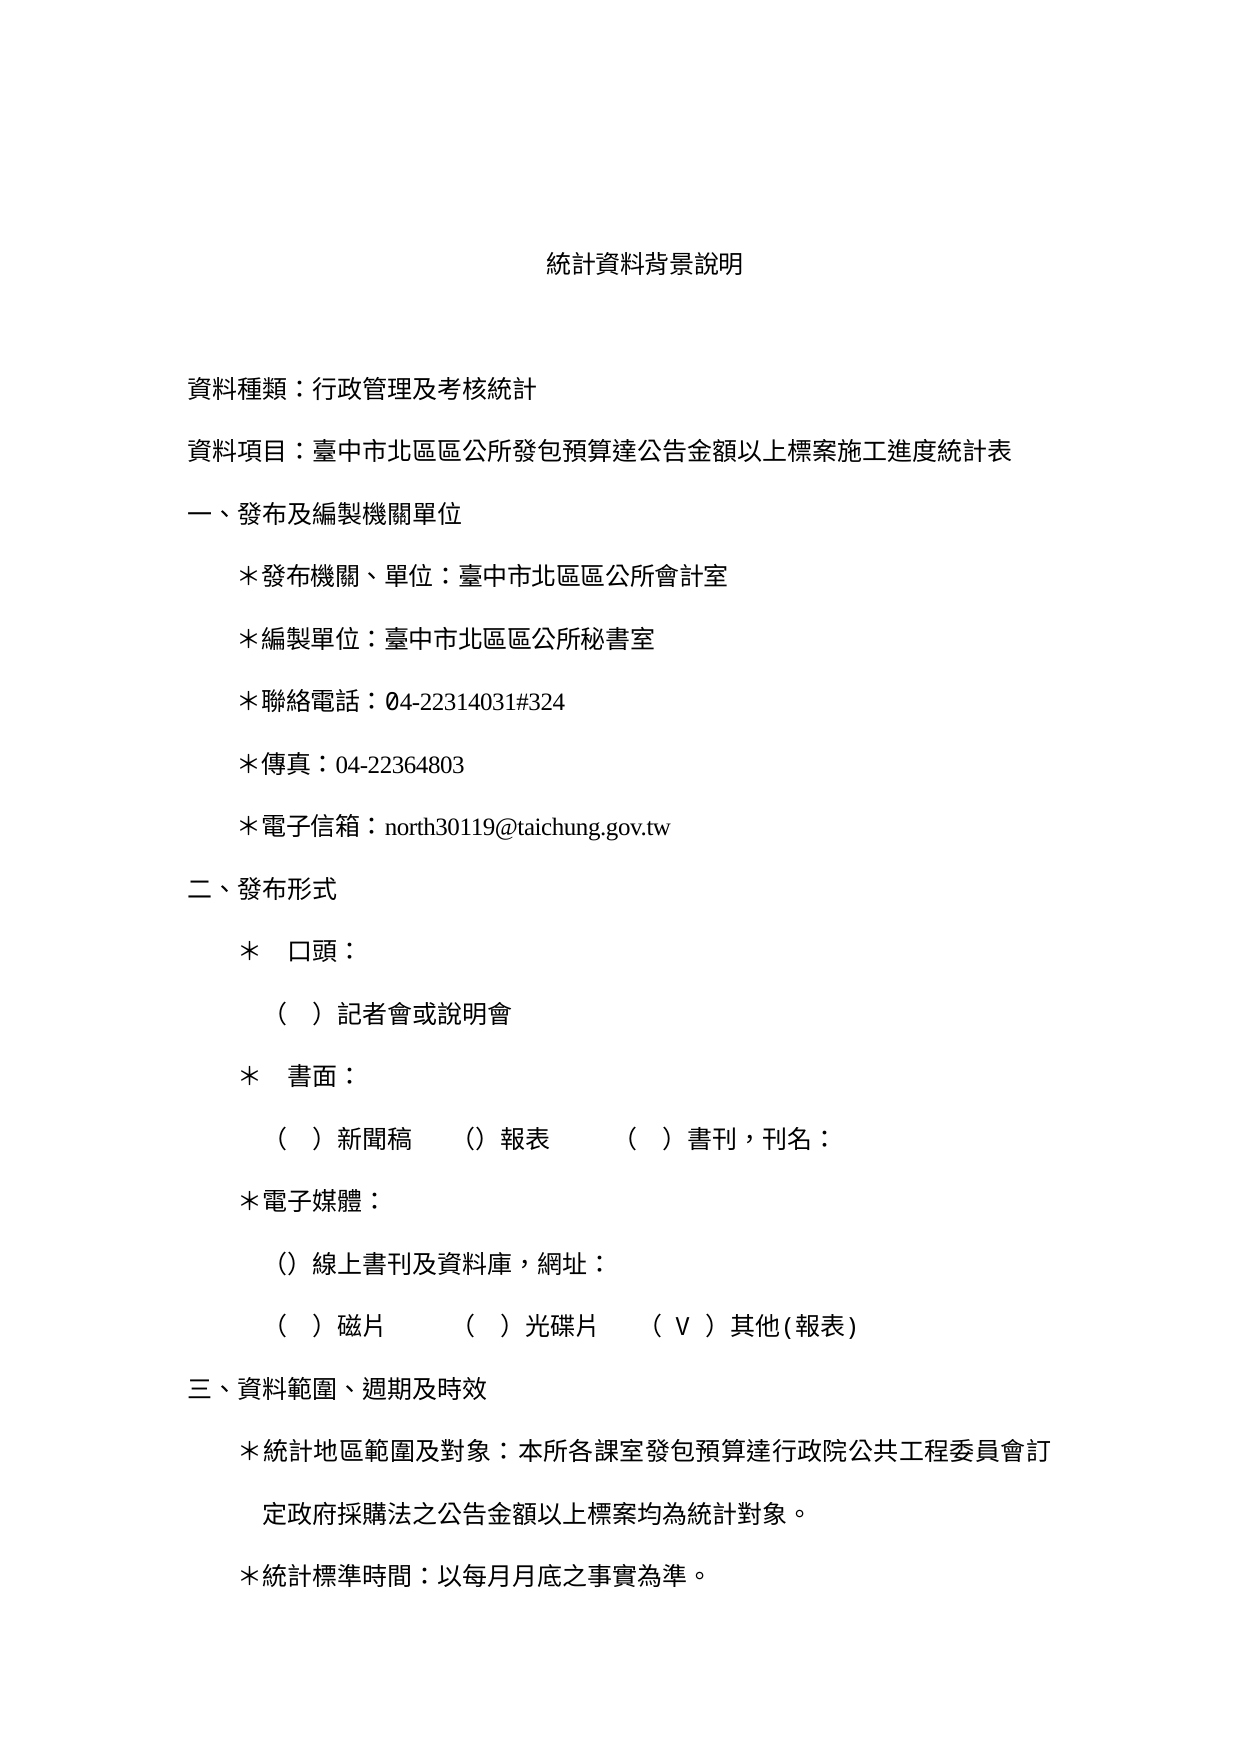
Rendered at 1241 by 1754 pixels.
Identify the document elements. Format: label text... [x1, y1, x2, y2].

list 口頭： [237, 908, 1053, 971]
text ＊編製單位：臺中市北區區公所秘書室 [187, 596, 1053, 658]
text 二、發布形式 [187, 846, 1053, 908]
text （ ）新聞稿 （）報表 （ ）書刊，刊名： [262, 1096, 1053, 1158]
text 一、發布及編製機關單位 [187, 471, 1053, 533]
text （）線上書刊及資料庫，網址： [262, 1221, 1053, 1283]
list 書面： [237, 1033, 1053, 1096]
text 統計資料背景說明 [237, 221, 1053, 283]
text （ ）記者會或說明會 [262, 971, 1053, 1033]
text ＊傳真：04-22364803 [187, 721, 1053, 783]
text ＊發布機關、單位：臺中市北區區公所會計室 [187, 533, 1053, 596]
text ＊統計地區範圍及對象：本所各課室發包預算達行政院公共工程委員會訂定政府採購法之公告金額以上標案均為統計對象。 [237, 1408, 1053, 1533]
text （ ）磁片 （ ）光碟片 （ V ）其他(報表) [262, 1283, 1053, 1346]
text ＊電子媒體： [237, 1158, 1053, 1221]
text 資料項目：臺中市北區區公所發包預算達公告金額以上標案施工進度統計表 [187, 408, 1053, 471]
text ＊統計標準時間：以每月月底之事實為準。 [237, 1533, 1053, 1596]
text ＊聯絡電話：04-22314031#324 [187, 658, 1053, 721]
text 資料種類：行政管理及考核統計 [187, 346, 1053, 408]
text 三、資料範圍、週期及時效 [187, 1346, 1053, 1408]
text ＊電子信箱：north30119@taichung.gov.tw [187, 783, 1053, 846]
